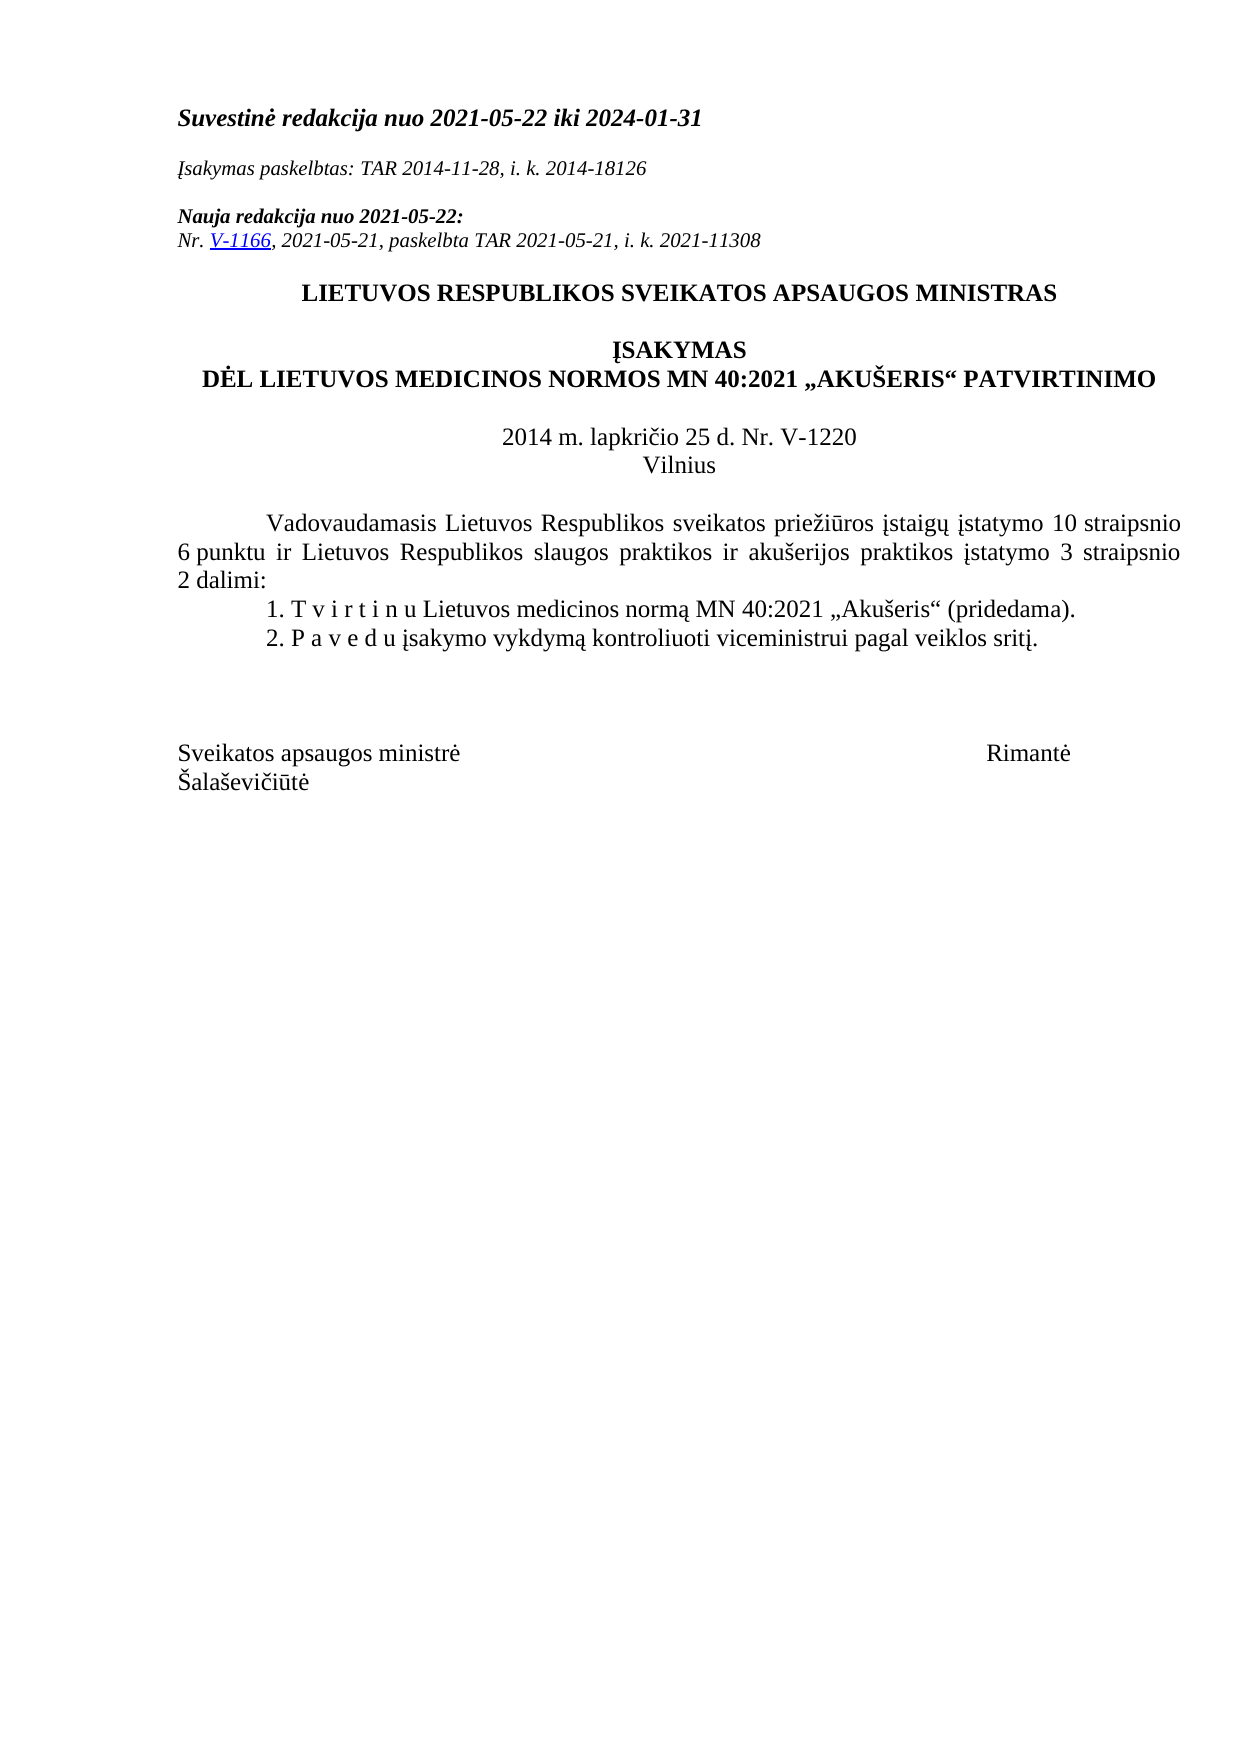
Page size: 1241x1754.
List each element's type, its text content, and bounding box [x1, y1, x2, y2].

text Nauja redakcija nuo 2021-05-22: [177, 203, 1181, 228]
text Nr. V-1166, 2021-05-21, paskelbta TAR 2021-05-21, i. k. 2021-11308 [177, 228, 1181, 252]
text Suvestinė redakcija nuo 2021-05-22 iki 2024-01-31 [177, 103, 1181, 131]
text Vadovaudamasis Lietuvos Respublikos sveikatos priežiūros įstaigų įstatymo 10 straipsnio 6 punktu ir Lietuvos Respublikos slaugos praktikos ir akušerijos praktikos įstatymo 3 straipsnio 2 dalimi: [177, 508, 1181, 594]
text 1. T v i r t i n u Lietuvos medicinos normą MN 40:2021 „Akušeris“ (pridedama). [177, 594, 1181, 623]
text DĖL LIETUVOS MEDICINOS NORMOS MN 40:2021 „AKUŠERIS“ PATVIRTINIMO [177, 364, 1181, 393]
text Įsakymas paskelbtas: TAR 2014-11-28, i. k. 2014-18126 [177, 155, 1181, 179]
text Sveikatos apsaugos ministrė Rimantė Šalaševičiūtė [177, 738, 1181, 796]
text 2014 m. lapkričio 25 d. Nr. V-1220 Vilnius [177, 422, 1181, 479]
text LIETUVOS RESPUBLIKOS SVEIKATOS APSAUGOS MINISTRAS [177, 278, 1181, 307]
text ĮSAKYMAS [177, 336, 1181, 364]
text 2. P a v e d u įsakymo vykdymą kontroliuoti viceministrui pagal veiklos sritį. [177, 623, 1181, 652]
